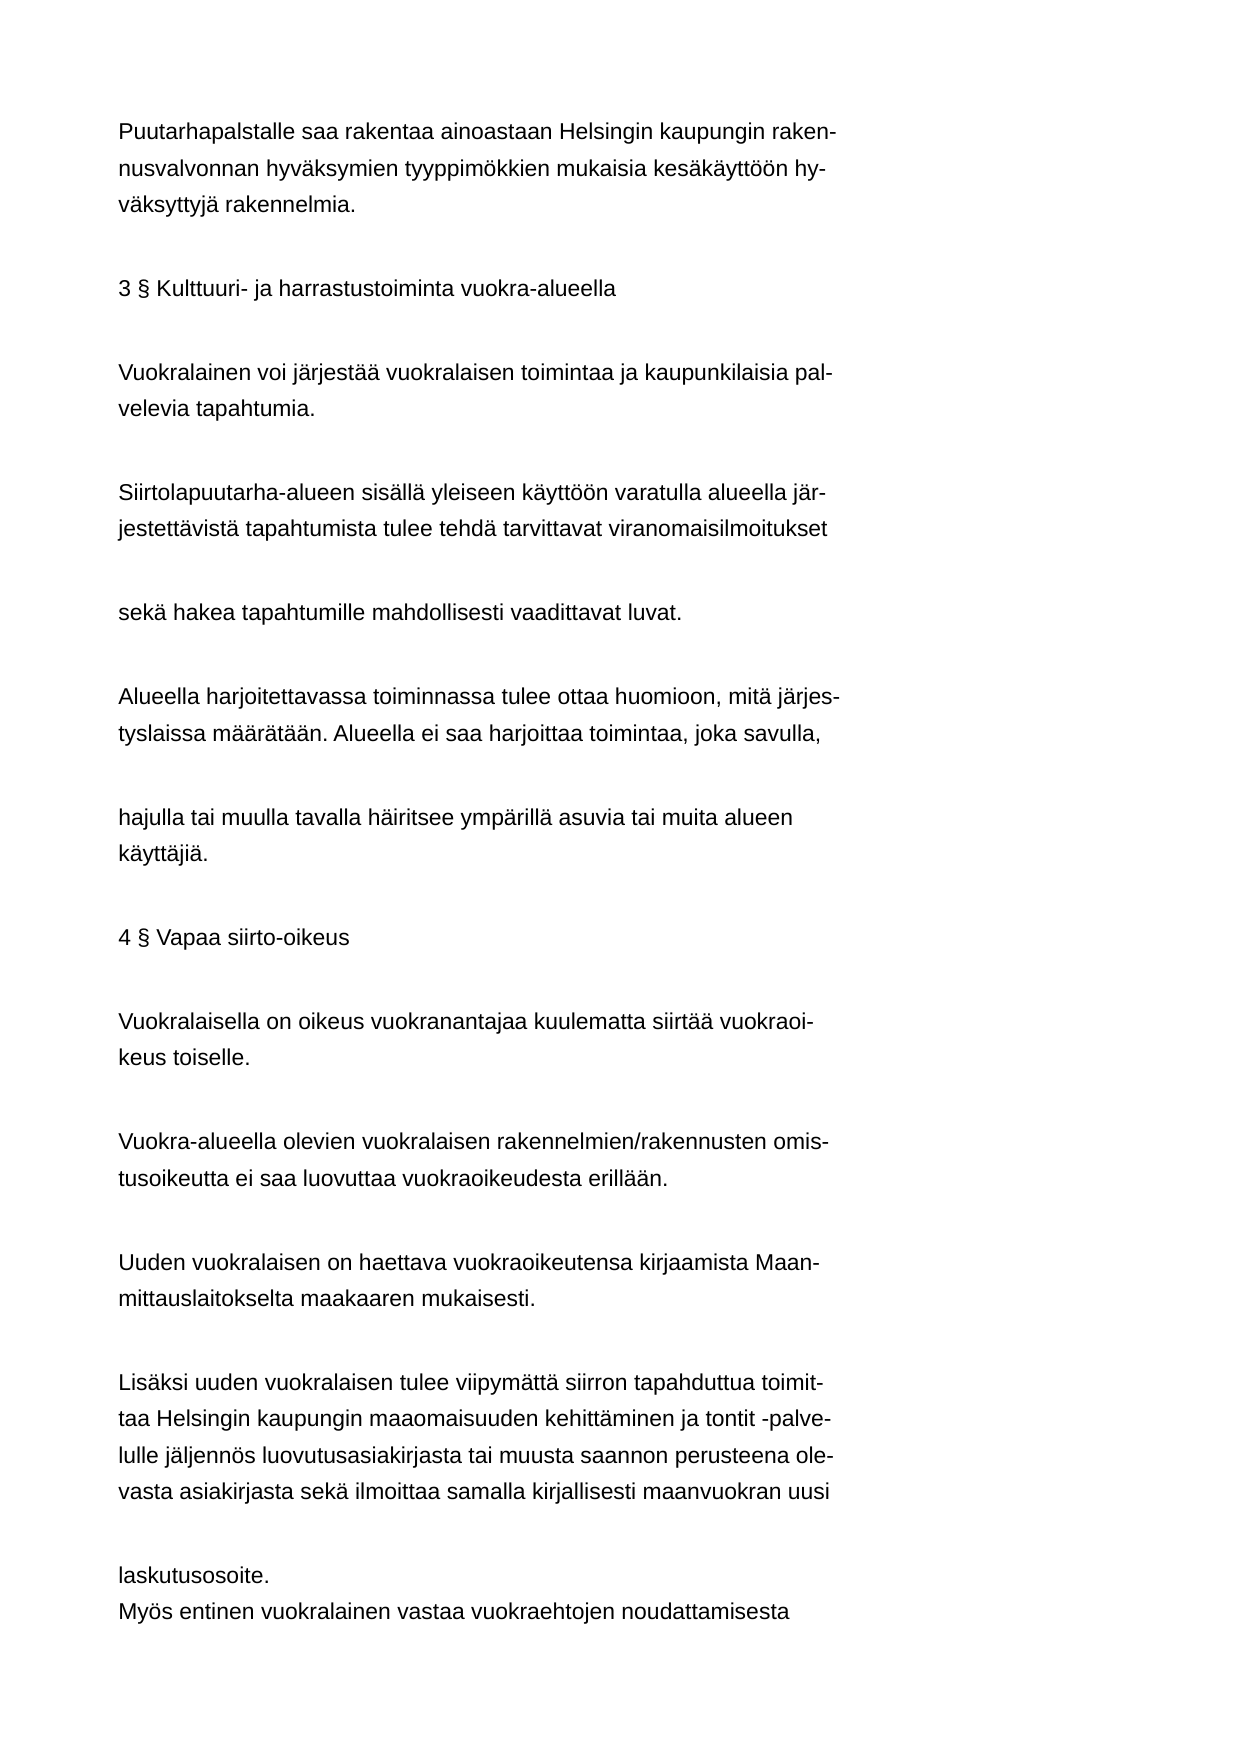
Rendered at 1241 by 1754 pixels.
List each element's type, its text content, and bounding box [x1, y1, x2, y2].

text Vuokra-alueella olevien vuokralaisen rakennelmien/rakennusten omis- [118, 1128, 1122, 1154]
text vasta asiakirjasta sekä ilmoittaa samalla kirjallisesti maanvuokran uusi [118, 1478, 1122, 1504]
text laskutusosoite. [118, 1562, 1122, 1588]
text velevia tapahtumia. [118, 395, 1122, 421]
text käyttäjiä. [118, 840, 1122, 866]
text Vuokralainen voi järjestää vuokralaisen toimintaa ja kaupunkilaisia pal- [118, 359, 1122, 385]
text sekä hakea tapahtumille mahdollisesti vaadittavat luvat. [118, 599, 1122, 626]
text taa Helsingin kaupungin maaomaisuuden kehittäminen ja tontit -palve- [118, 1405, 1122, 1432]
text 4 § Vapaa siirto-oikeus [118, 924, 1122, 950]
text Puutarhapalstalle saa rakentaa ainoastaan Helsingin kaupungin raken- [118, 118, 1122, 144]
text 3 § Kulttuuri- ja harrastustoiminta vuokra-alueella [118, 275, 1122, 301]
text Lisäksi uuden vuokralaisen tulee viipymättä siirron tapahduttua toimit- [118, 1369, 1122, 1395]
text jestettävistä tapahtumista tulee tehdä tarvittavat viranomaisilmoitukset [118, 515, 1122, 542]
text Siirtolapuutarha-alueen sisällä yleiseen käyttöön varatulla alueella jär- [118, 479, 1122, 505]
text lulle jäljennös luovutusasiakirjasta tai muusta saannon perusteena ole- [118, 1442, 1122, 1468]
text mittauslaitokselta maakaaren mukaisesti. [118, 1285, 1122, 1311]
text Myös entinen vuokralainen vastaa vuokraehtojen noudattamisesta [118, 1598, 1122, 1624]
text keus toiselle. [118, 1044, 1122, 1071]
text Vuokralaisella on oikeus vuokranantajaa kuulematta siirtää vuokraoi- [118, 1008, 1122, 1034]
text nusvalvonnan hyväksymien tyyppimökkien mukaisia kesäkäyttöön hy- [118, 154, 1122, 181]
text tyslaissa määrätään. Alueella ei saa harjoittaa toimintaa, joka savulla, [118, 720, 1122, 746]
text tusoikeutta ei saa luovuttaa vuokraoikeudesta erillään. [118, 1164, 1122, 1191]
text väksyttyjä rakennelmia. [118, 191, 1122, 217]
text Alueella harjoitettavassa toiminnassa tulee ottaa huomioon, mitä järjes- [118, 683, 1122, 710]
text hajulla tai muulla tavalla häiritsee ympärillä asuvia tai muita alueen [118, 804, 1122, 830]
text Uuden vuokralaisen on haettava vuokraoikeutensa kirjaamista Maan- [118, 1248, 1122, 1275]
